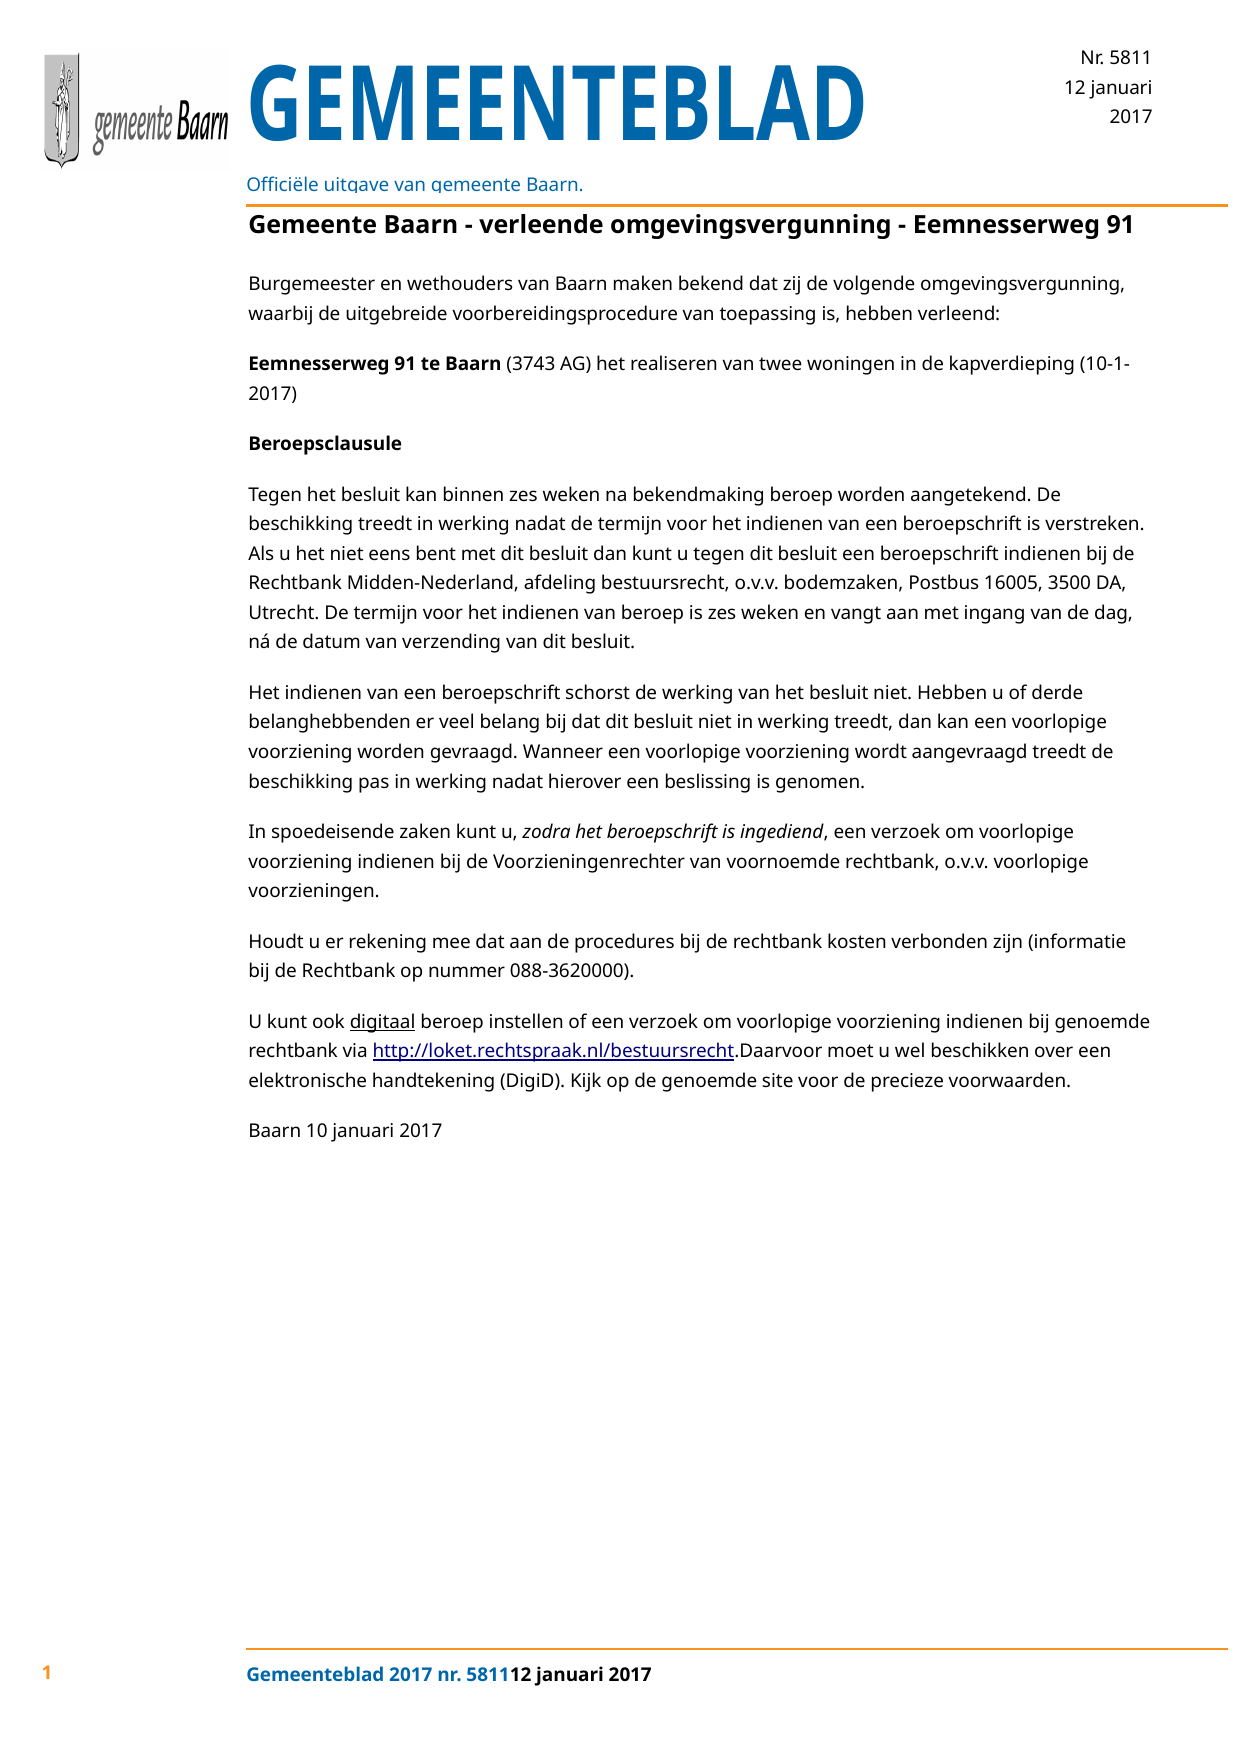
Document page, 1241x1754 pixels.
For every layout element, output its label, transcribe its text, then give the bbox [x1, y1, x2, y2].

text Gemeente Baarn - verleende omgevingsvergunning - Eemnesserweg 91 [248, 207, 1152, 241]
text Tegen het besluit kan binnen zes weken na bekendmaking beroep worden aangetekend. De beschikking treedt in werking nadat de termijn voor het indienen van een beroepschrift is verstreken. Als u het niet eens bent met dit besluit dan kunt u tegen dit besluit een beroepschrift indienen bij de Rechtbank Midden-Nederland, afdeling bestuursrecht, o.v.v. bodemzaken, Postbus 16005, 3500 DA, Utrecht. De termijn voor het indienen van beroep is zes weken en vangt aan met ingang van de dag, ná de datum van verzending van dit besluit. [248, 481, 1152, 654]
text Eemnesserweg 91 te Baarn (3743 AG) het realiseren van twee woningen in de kapverdieping (10-1-2017) [248, 350, 1152, 406]
text Baarn 10 januari 2017 [248, 1117, 1152, 1143]
text U kunt ook digitaal beroep instellen of een verzoek om voorlopige voorziening indienen bij genoemde rechtbank via http://loket.rechtspraak.nl/bestuursrecht.Daarvoor moet u wel beschikken over een elektronische handtekening (DigiD). Kijk op de genoemde site voor de precieze voorwaarden. [248, 1008, 1152, 1093]
picture [41, 47, 231, 172]
text Burgemeester en wethouders van Baarn maken bekend dat zij de volgende omgevingsvergunning, waarbij de uitgebreide voorbereidingsprocedure van toepassing is, hebben verleend: [248, 270, 1152, 326]
text In spoedeisende zaken kunt u, zodra het beroepschrift is ingediend, een verzoek om voorlopige voorziening indienen bij de Voorzieningenrechter van voornoemde rechtbank, o.v.v. voorlopige voorzieningen. [248, 818, 1152, 903]
text Het indienen van een beroepschrift schorst de werking van het besluit niet. Hebben u of derde belanghebbenden er veel belang bij dat dit besluit niet in werking treedt, dan kan een voorlopige voorziening worden gevraagd. Wanneer een voorlopige voorziening wordt aangevraagd treedt de beschikking pas in werking nadat hierover een beslissing is genomen. [248, 679, 1152, 793]
text Beroepsclausule [248, 430, 1152, 456]
text Houdt u er rekening mee dat aan de procedures bij de rechtbank kosten verbonden zijn (informatie bij de Rechtbank op nummer 088-3620000). [248, 928, 1152, 983]
